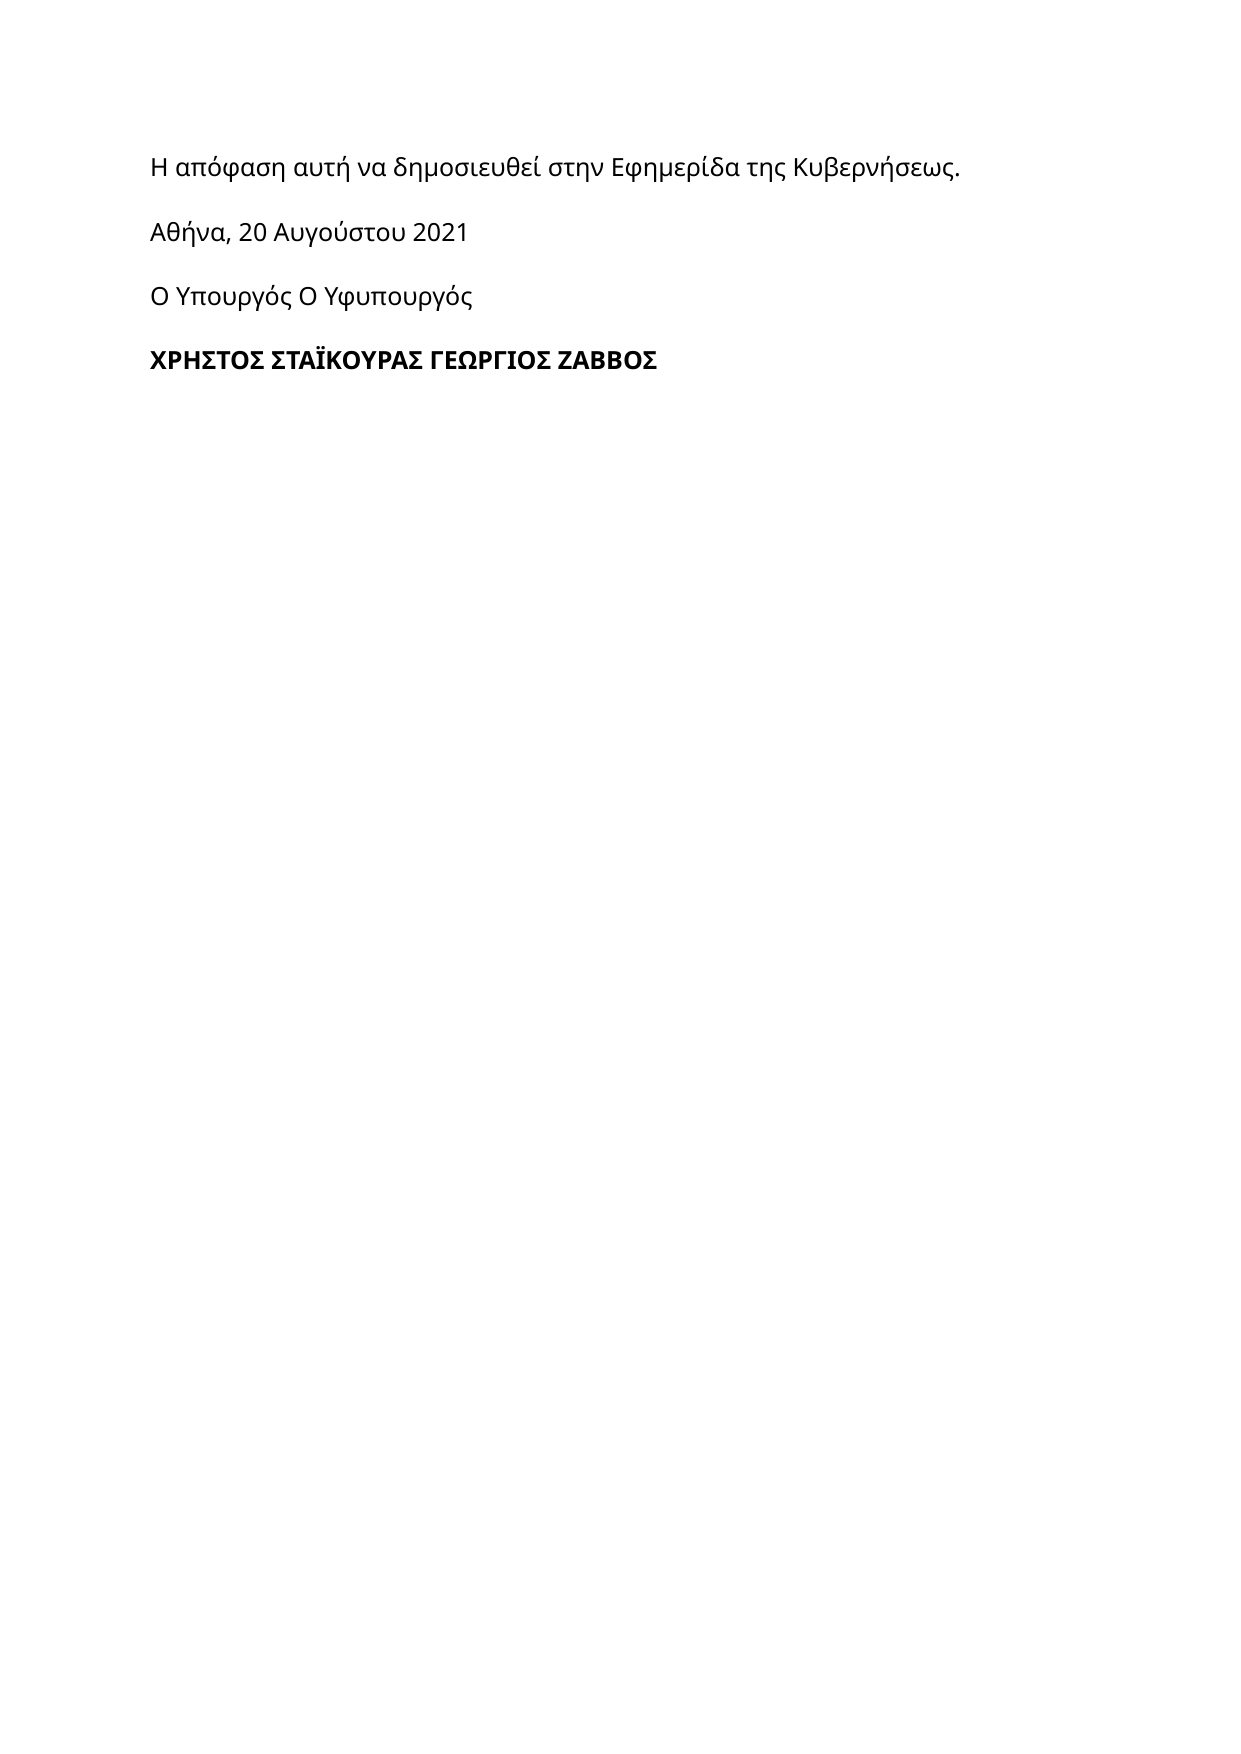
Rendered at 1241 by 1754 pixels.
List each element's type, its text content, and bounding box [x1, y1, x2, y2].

text Ο Υπουργός Ο Υφυπουργός [150, 278, 1090, 312]
text Αθήνα, 20 Αυγούστου 2021 [150, 214, 1090, 248]
text Η απόφαση αυτή να δημοσιευθεί στην Εφημερίδα της Κυβερνήσεως. [150, 150, 1090, 184]
text ΧΡΗΣΤΟΣ ΣΤΑΪΚΟΥΡΑΣ ΓΕΩΡΓΙΟΣ ΖΑΒΒΟΣ [150, 342, 1090, 377]
